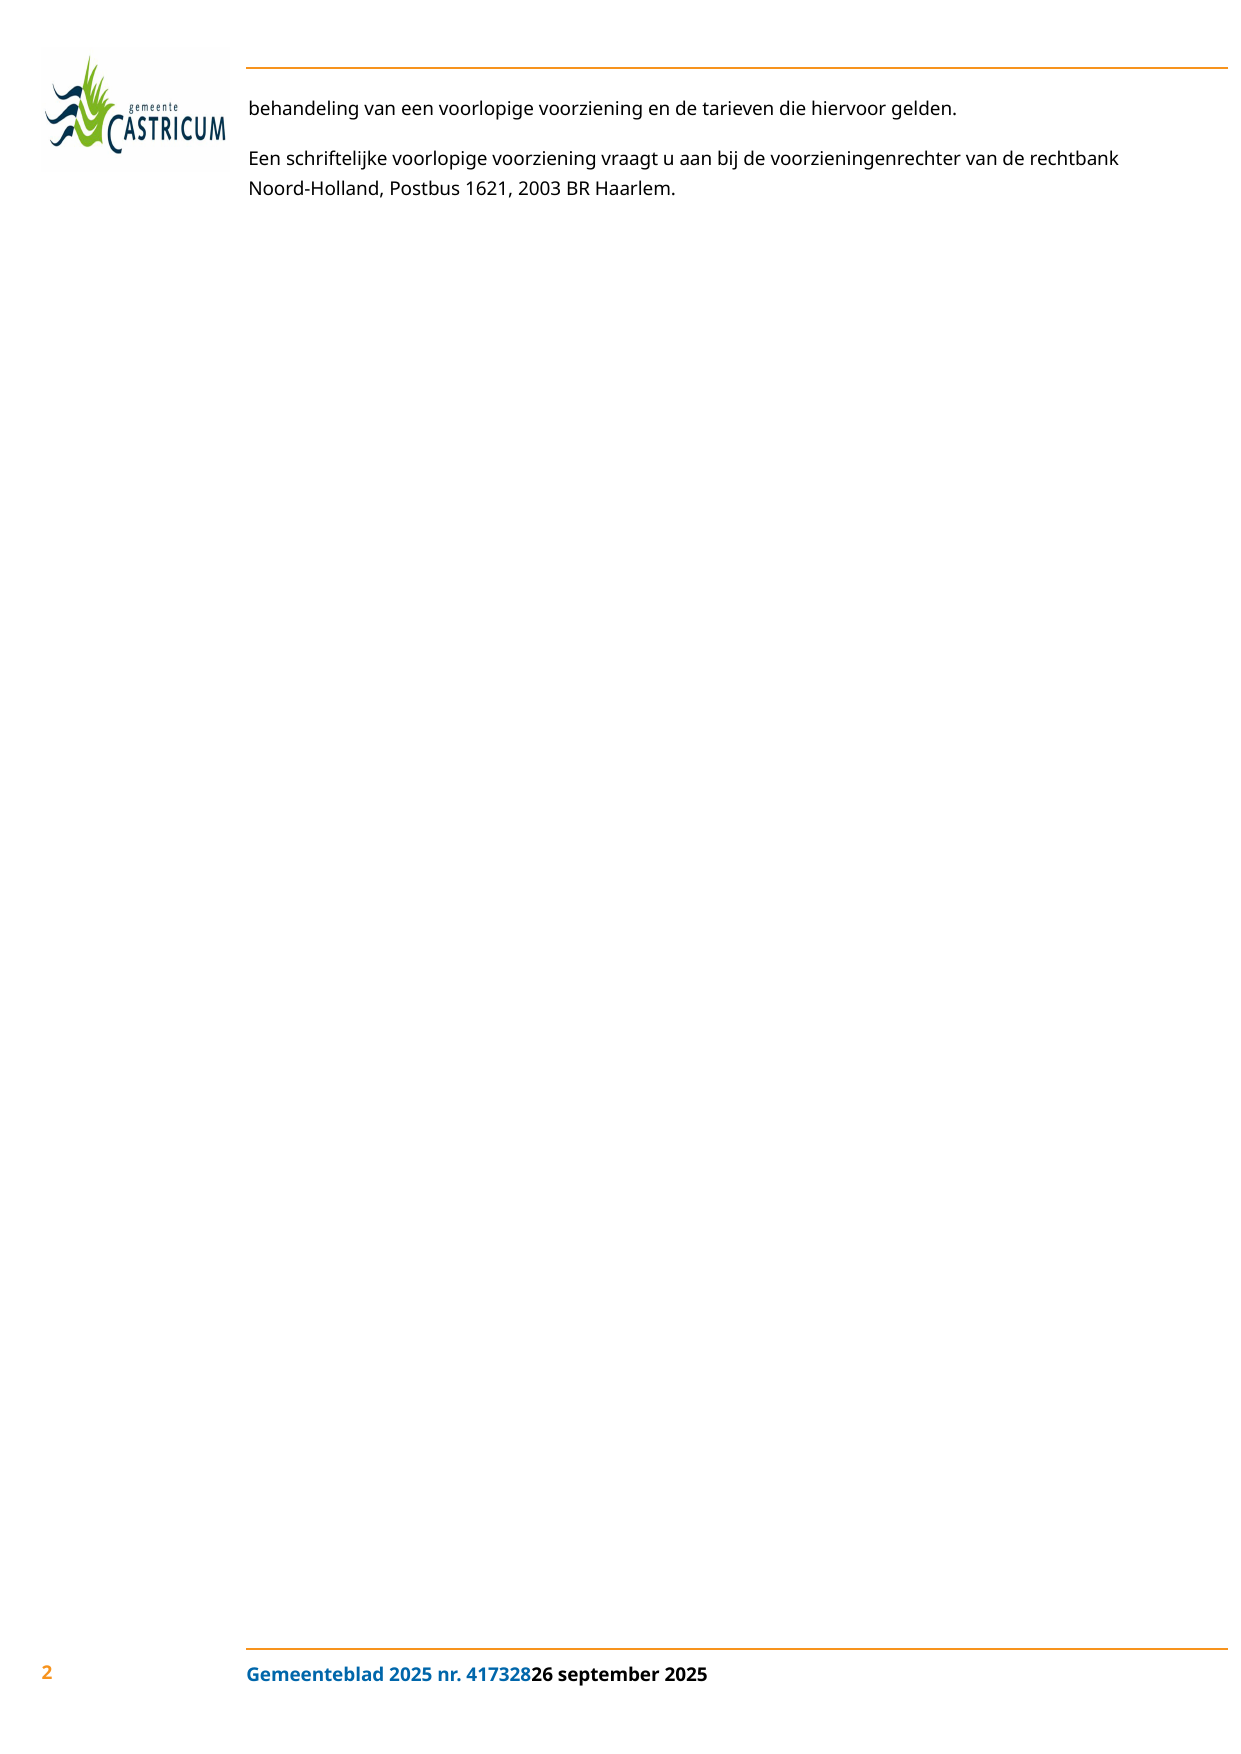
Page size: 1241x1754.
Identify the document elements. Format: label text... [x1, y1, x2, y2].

text behandeling van een voorlopige voorziening en de tarieven die hiervoor gelden. [248, 95, 1152, 121]
picture [41, 47, 231, 172]
text Een schriftelijke voorlopige voorziening vraagt u aan bij de voorzieningenrechter van de rechtbank Noord-Holland, Postbus 1621, 2003 BR Haarlem. [248, 145, 1152, 201]
